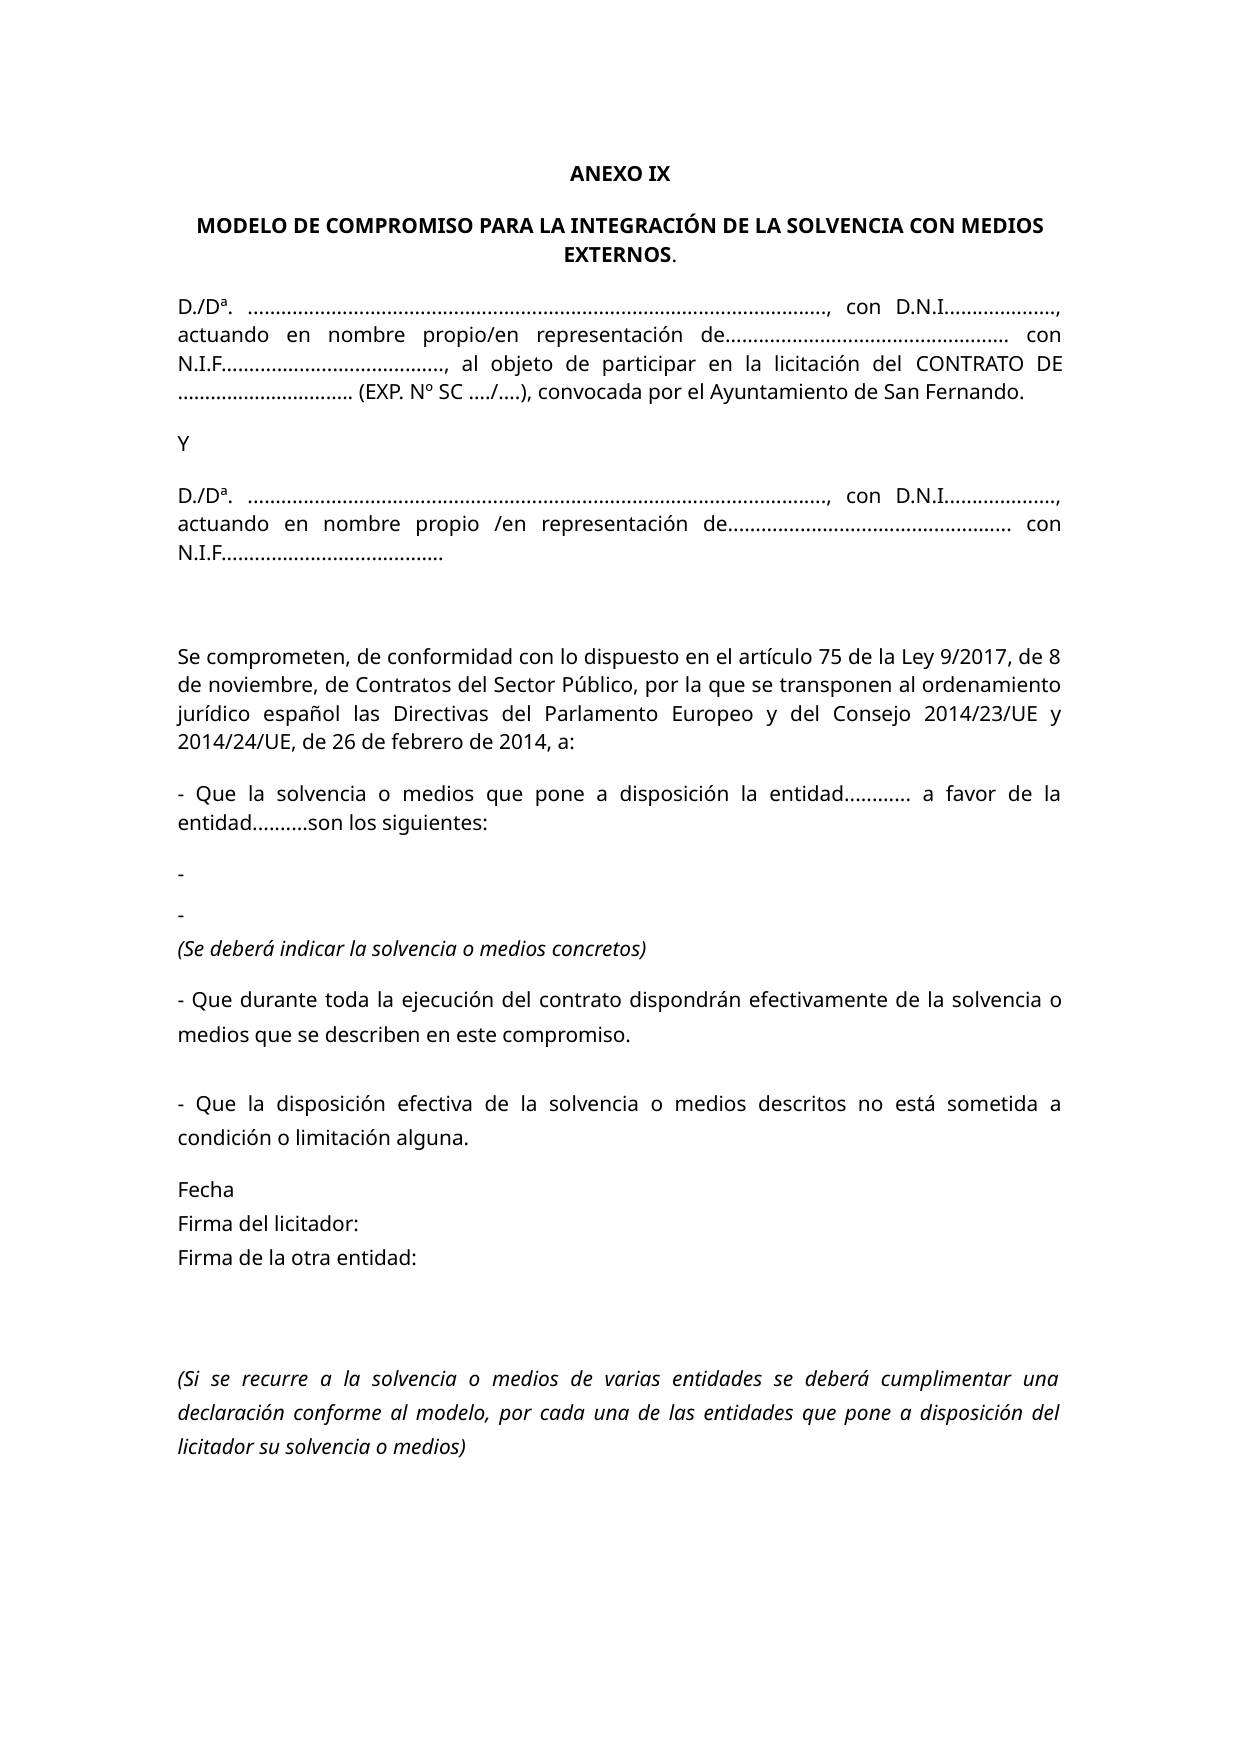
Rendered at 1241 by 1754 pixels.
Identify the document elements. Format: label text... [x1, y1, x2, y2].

text ANEXO IX [177, 159, 1063, 188]
text - Que durante toda la ejecución del contrato dispondrán efectivamente de la solvencia o medios que se describen en este compromiso. [177, 986, 1063, 1048]
text Y [177, 429, 1063, 457]
text - Que la disposición efectiva de la solvencia o medios descritos no está sometida a condición o limitación alguna. [177, 1089, 1063, 1152]
text Firma de la otra entidad: [177, 1243, 1063, 1272]
text D./Dª. ........................................................................………......................., con D.N.I...................., actuando en nombre propio /en representación de................................................... con N.I.F.....................................… [177, 481, 1063, 566]
text - Que la solvencia o medios que pone a disposición la entidad............ a favor de la entidad..........son los siguientes: [177, 779, 1063, 836]
text Se comprometen, de conformidad con lo dispuesto en el artículo 75 de la Ley 9/2017, de 8 de noviembre, de Contratos del Sector Público, por la que se transponen al ordenamiento jurídico español las Directivas del Parlamento Europeo y del Consejo 2014/23/UE y 2014/24/UE, de 26 de febrero de 2014, a: [177, 642, 1063, 756]
text Firma del licitador: [177, 1209, 1063, 1237]
text D./Dª. ........................................................................………......................., con D.N.I...................., actuando en nombre propio/en representación de................................................... con N.I.F........................................, al objeto de participar en la licitación del CONTRATO DE ………………………….. (EXP. Nº SC …./….), convocada por el Ayuntamiento de San Fernando. [177, 292, 1063, 406]
text Fecha [177, 1175, 1063, 1203]
text (Si se recurre a la solvencia o medios de varias entidades se deberá cumplimentar una declaración conforme al modelo, por cada una de las entidades que pone a disposición del licitador su solvencia o medios) [177, 1364, 1063, 1461]
text - [177, 859, 1063, 888]
text (Se deberá indicar la solvencia o medios concretos) [177, 934, 1063, 962]
text MODELO DE COMPROMISO PARA LA INTEGRACIÓN DE LA SOLVENCIA CON MEDIOS EXTERNOS. [177, 211, 1063, 268]
text - [177, 900, 1063, 928]
